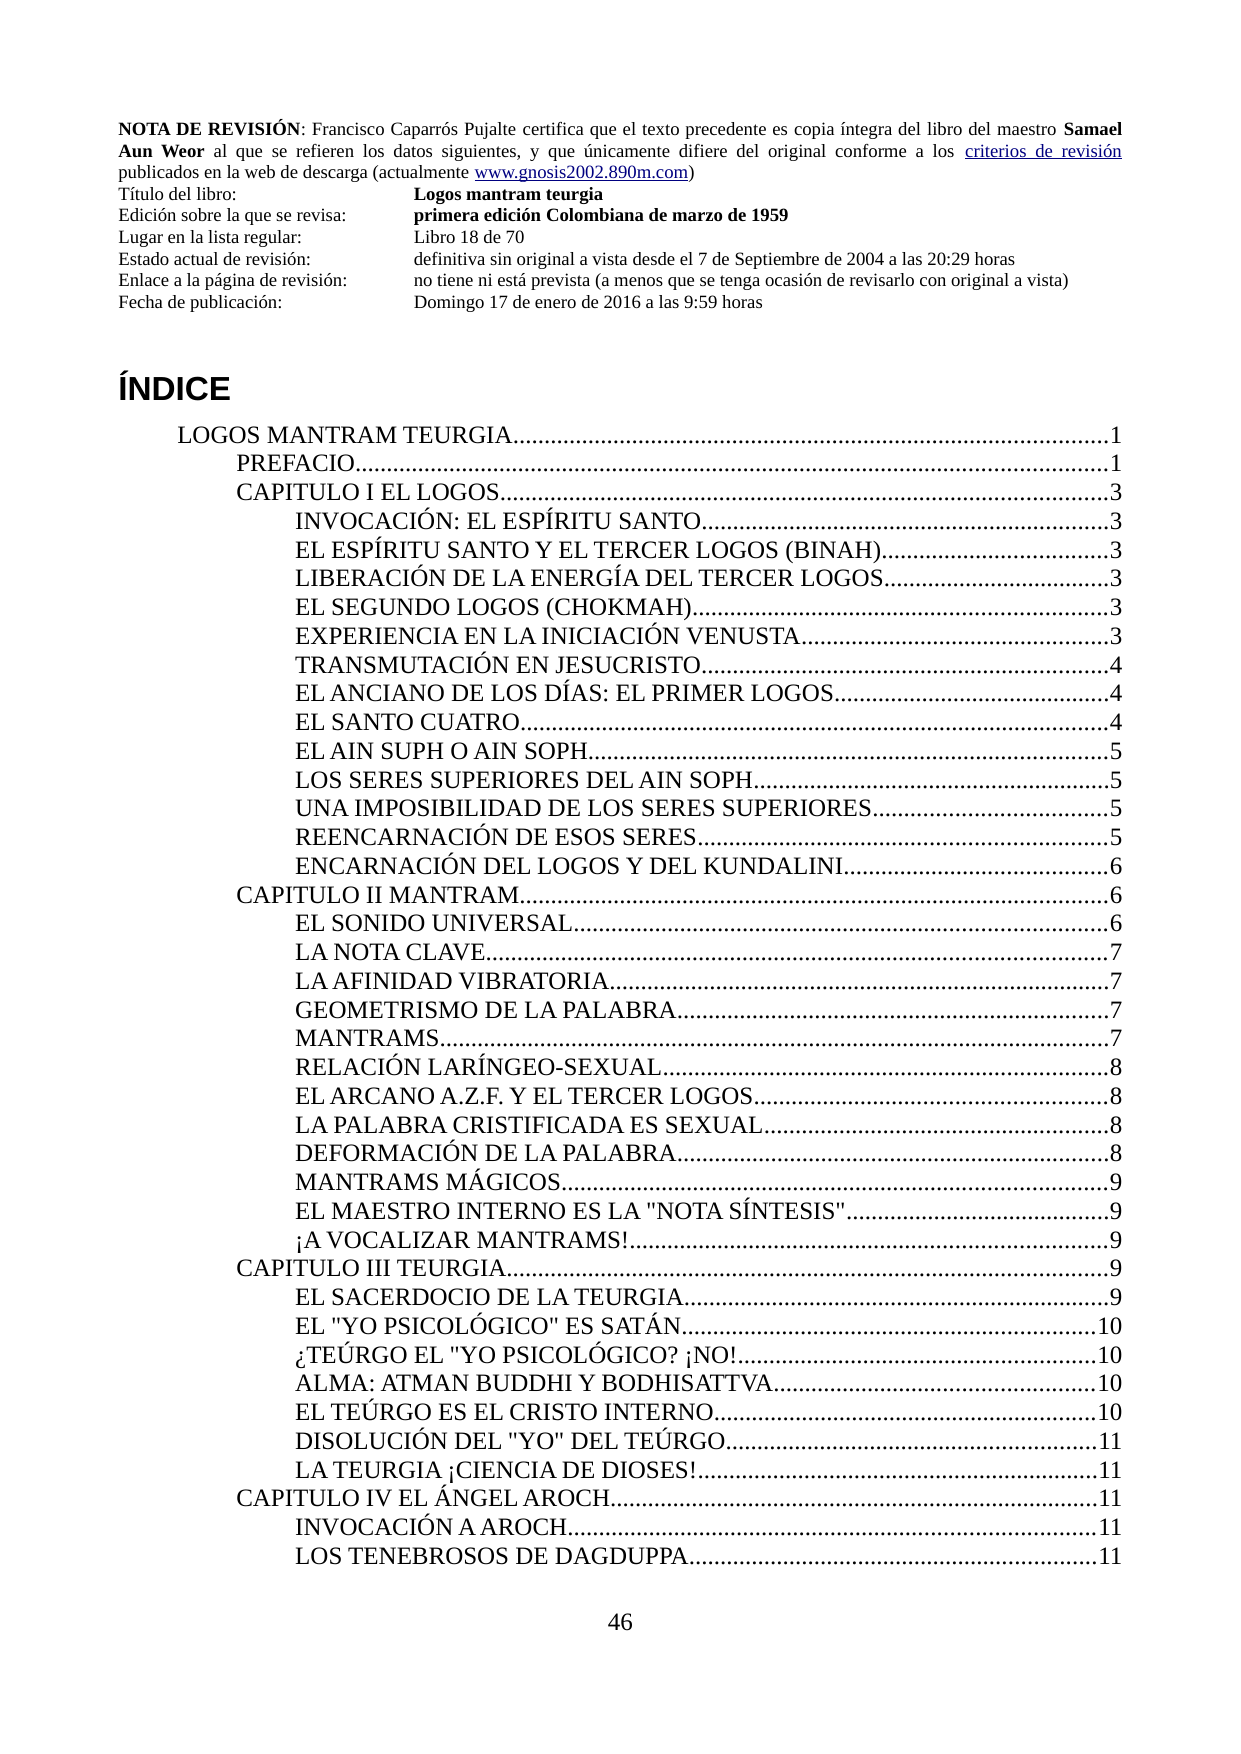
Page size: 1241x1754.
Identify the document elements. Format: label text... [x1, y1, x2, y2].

text EL TEÚRGO ES EL CRISTO INTERNO 10 [295, 1397, 1122, 1426]
text LA PALABRA CRISTIFICADA ES SEXUAL 8 [295, 1110, 1122, 1138]
text LOS TENEBROSOS DE DAGDUPPA 11 [295, 1541, 1122, 1570]
text ENCARNACIÓN DEL LOGOS Y DEL KUNDALINI 6 [295, 851, 1122, 880]
text EL SONIDO UNIVERSAL 6 [295, 908, 1122, 937]
text CAPITULO I EL LOGOS 3 [236, 477, 1122, 506]
text EL ANCIANO DE LOS DÍAS: EL PRIMER LOGOS 4 [295, 678, 1122, 707]
text LA AFINIDAD VIBRATORIA 7 [295, 966, 1122, 995]
text LOS SERES SUPERIORES DEL AIN SOPH 5 [295, 765, 1122, 793]
text Estado actual de revisión: definitiva sin original a vista desde el 7 de Septiembre de 2004 a las 20:29 horas [118, 247, 1122, 269]
text EXPERIENCIA EN LA INICIACIÓN VENUSTA 3 [295, 621, 1122, 650]
text EL AIN SUPH O AIN SOPH 5 [295, 736, 1122, 765]
text CAPITULO III TEURGIA 9 [236, 1253, 1122, 1282]
text CAPITULO IV EL ÁNGEL AROCH 11 [236, 1483, 1122, 1512]
text EL ESPÍRITU SANTO Y EL TERCER LOGOS (BINAH) 3 [295, 535, 1122, 563]
text EL SANTO CUATRO 4 [295, 707, 1122, 736]
text LA TEURGIA ¡CIENCIA DE DIOSES! 11 [295, 1455, 1122, 1483]
text EL SACERDOCIO DE LA TEURGIA 9 [295, 1282, 1122, 1311]
text Enlace a la página de revisión: no tiene ni está prevista (a menos que se tenga ocasión de revisarlo con original a vista) [118, 269, 1122, 291]
text EL MAESTRO INTERNO ES LA "NOTA SÍNTESIS" 9 [295, 1196, 1122, 1225]
text MANTRAMS MÁGICOS 9 [295, 1167, 1122, 1196]
text INVOCACIÓN A AROCH 11 [295, 1512, 1122, 1541]
text Edición sobre la que se revisa: primera edición Colombiana de marzo de 1959 [118, 204, 1122, 226]
text MANTRAMS 7 [295, 1023, 1122, 1052]
text DISOLUCIÓN DEL "YO" DEL TEÚRGO 11 [295, 1426, 1122, 1455]
text INVOCACIÓN: EL ESPÍRITU SANTO 3 [295, 506, 1122, 535]
text RELACIÓN LARÍNGEO-SEXUAL 8 [295, 1052, 1122, 1081]
text LOGOS MANTRAM TEURGIA 1 [177, 420, 1122, 448]
text Lugar en la lista regular: Libro 18 de 70 [118, 226, 1122, 247]
text UNA IMPOSIBILIDAD DE LOS SERES SUPERIORES 5 [295, 793, 1122, 822]
text LIBERACIÓN DE LA ENERGÍA DEL TERCER LOGOS 3 [295, 563, 1122, 592]
text PREFACIO 1 [236, 448, 1122, 477]
subtitle ÍNDICE [118, 369, 1122, 407]
text TRANSMUTACIÓN EN JESUCRISTO 4 [295, 650, 1122, 678]
text ¿TEÚRGO EL "YO PSICOLÓGICO? ¡NO! 10 [295, 1340, 1122, 1368]
text LA NOTA CLAVE 7 [295, 937, 1122, 966]
text REENCARNACIÓN DE ESOS SERES 5 [295, 822, 1122, 851]
text ¡A VOCALIZAR MANTRAMS! 9 [295, 1225, 1122, 1253]
text NOTA DE REVISIÓN: Francisco Caparrós Pujalte certifica que el texto precedente es copia íntegra del libro del maestro Samael Aun Weor al que se refieren los datos siguientes, y que únicamente difiere del original conforme a los criterios de revisión publicados en la web de descarga (actualmente www.gnosis2002.890m.com) [118, 118, 1122, 183]
text DEFORMACIÓN DE LA PALABRA 8 [295, 1138, 1122, 1167]
text EL ARCANO A.Z.F. Y EL TERCER LOGOS 8 [295, 1081, 1122, 1110]
text CAPITULO II MANTRAM 6 [236, 880, 1122, 908]
text ALMA: ATMAN BUDDHI Y BODHISATTVA 10 [295, 1368, 1122, 1397]
text Título del libro: Logos mantram teurgia [118, 183, 1122, 204]
text EL SEGUNDO LOGOS (CHOKMAH) 3 [295, 592, 1122, 621]
text EL "YO PSICOLÓGICO" ES SATÁN 10 [295, 1311, 1122, 1340]
text GEOMETRISMO DE LA PALABRA 7 [295, 995, 1122, 1023]
text Fecha de publicación: Domingo 17 de enero de 2016 a las 9:59 horas [118, 291, 1122, 312]
